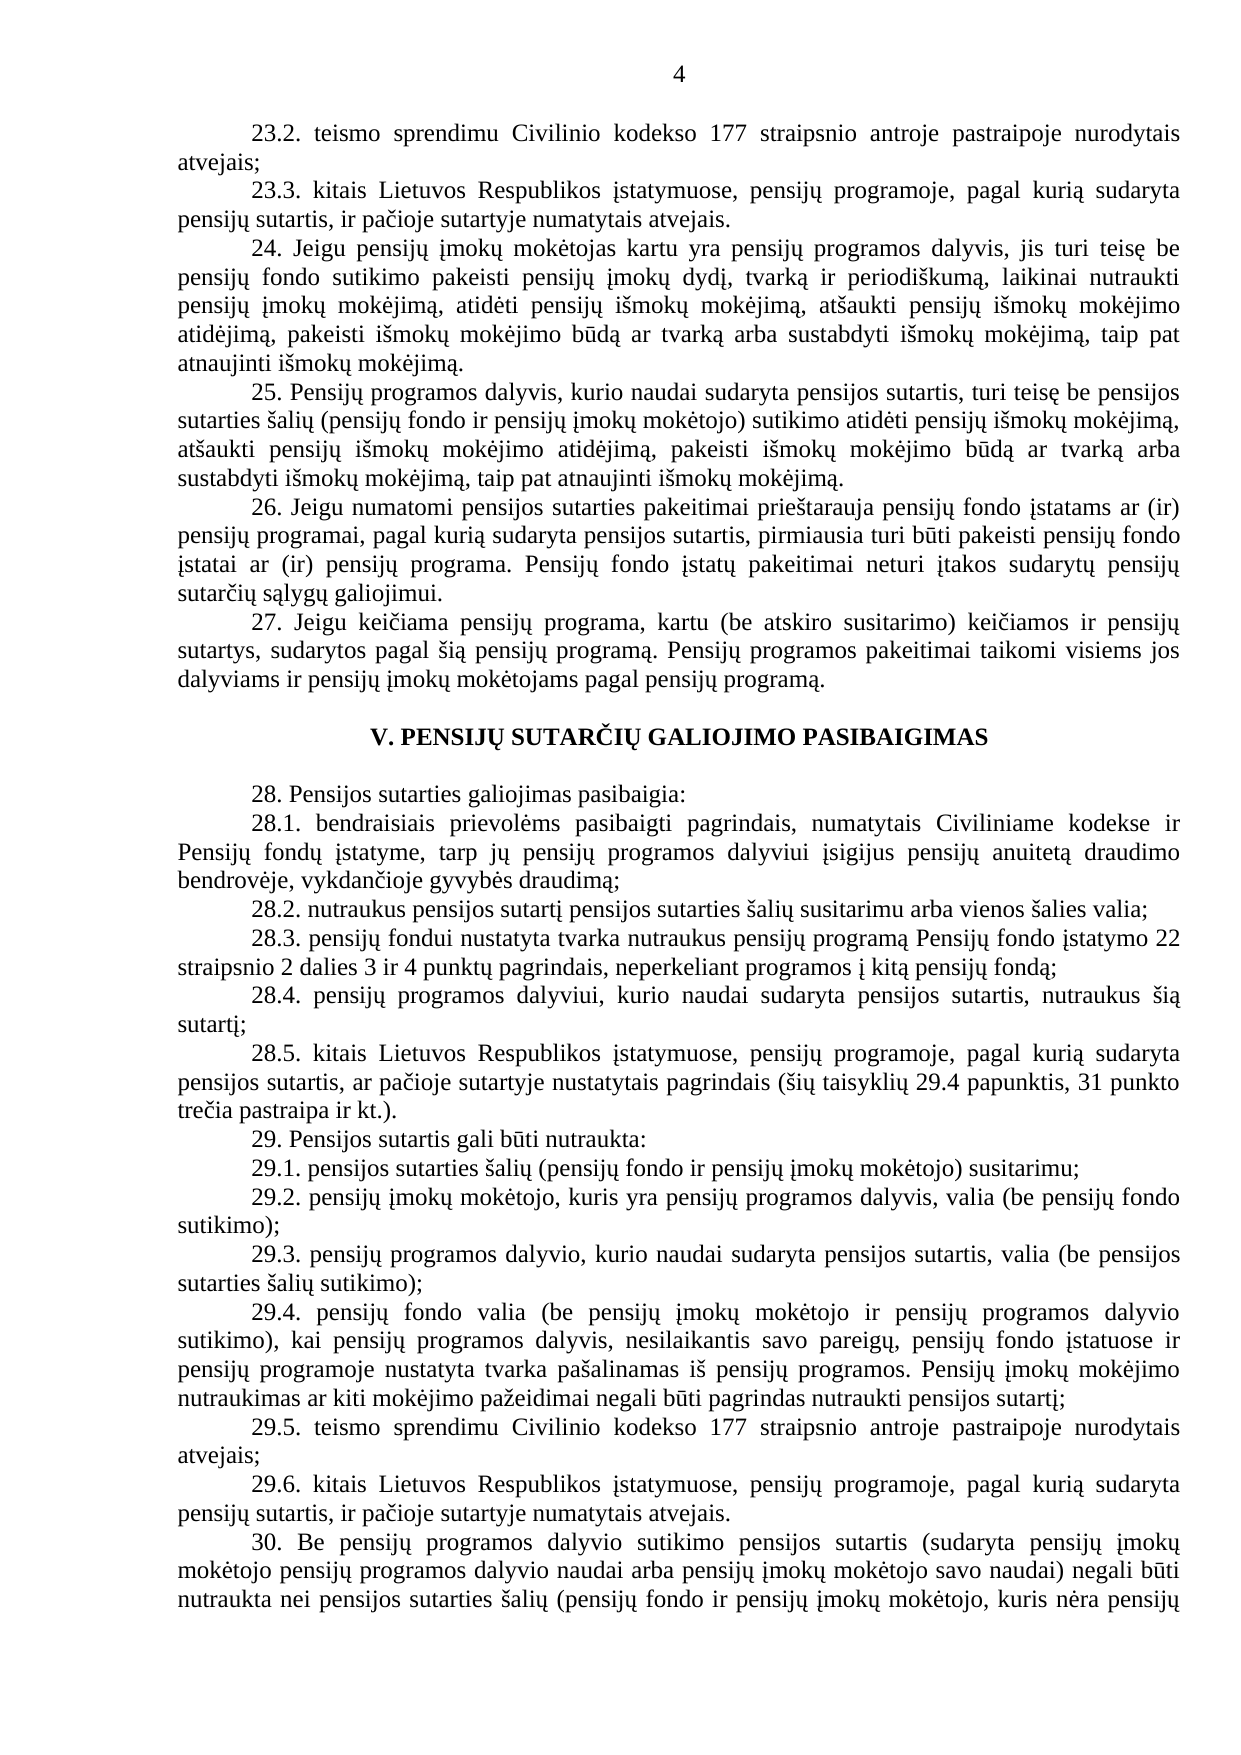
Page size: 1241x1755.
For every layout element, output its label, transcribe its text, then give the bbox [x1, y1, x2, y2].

text 24. Jeigu pensijų įmokų mokėtojas kartu yra pensijų programos dalyvis, jis turi teisę be pensijų fondo sutikimo pakeisti pensijų įmokų dydį, tvarką ir periodiškumą, laikinai nutraukti pensijų įmokų mokėjimą, atidėti pensijų išmokų mokėjimą, atšaukti pensijų išmokų mokėjimo atidėjimą, pakeisti išmokų mokėjimo būdą ar tvarką arba sustabdyti išmokų mokėjimą, taip pat atnaujinti išmokų mokėjimą. [177, 233, 1181, 377]
text 26. Jeigu numatomi pensijos sutarties pakeitimai prieštarauja pensijų fondo įstatams ar (ir) pensijų programai, pagal kurią sudaryta pensijos sutartis, pirmiausia turi būti pakeisti pensijų fondo įstatai ar (ir) pensijų programa. Pensijų fondo įstatų pakeitimai neturi įtakos sudarytų pensijų sutarčių sąlygų galiojimui. [177, 492, 1181, 607]
text 28.3. pensijų fondui nustatyta tvarka nutraukus pensijų programą Pensijų fondo įstatymo 22 straipsnio 2 dalies 3 ir 4 punktų pagrindais, neperkeliant programos į kitą pensijų fondą; [177, 923, 1181, 981]
text 29.6. kitais Lietuvos Respublikos įstatymuose, pensijų programoje, pagal kurią sudaryta pensijų sutartis, ir pačioje sutartyje numatytais atvejais. [177, 1469, 1181, 1527]
text 23.3. kitais Lietuvos Respublikos įstatymuose, pensijų programoje, pagal kurią sudaryta pensijų sutartis, ir pačioje sutartyje numatytais atvejais. [177, 176, 1181, 233]
text 29.5. teismo sprendimu Civilinio kodekso 177 straipsnio antroje pastraipoje nurodytais atvejais; [177, 1412, 1181, 1469]
text 28.4. pensijų programos dalyviui, kurio naudai sudaryta pensijos sutartis, nutraukus šią sutartį; [177, 981, 1181, 1038]
text 30. Be pensijų programos dalyvio sutikimo pensijos sutartis (sudaryta pensijų įmokų mokėtojo pensijų programos dalyvio naudai arba pensijų įmokų mokėtojo savo naudai) negali būti nutraukta nei pensijos sutarties šalių (pensijų fondo ir pensijų įmokų mokėtojo, kuris nėra pensijų [177, 1527, 1181, 1613]
text 29. Pensijos sutartis gali būti nutraukta: [177, 1124, 1181, 1153]
text 28.1. bendraisiais prievolėms pasibaigti pagrindais, numatytais Civiliniame kodekse ir Pensijų fondų įstatyme, tarp jų pensijų programos dalyviui įsigijus pensijų anuitetą draudimo bendrovėje, vykdančioje gyvybės draudimą; [177, 808, 1181, 894]
text 29.2. pensijų įmokų mokėtojo, kuris yra pensijų programos dalyvis, valia (be pensijų fondo sutikimo); [177, 1182, 1181, 1239]
text 25. Pensijų programos dalyvis, kurio naudai sudaryta pensijos sutartis, turi teisę be pensijos sutarties šalių (pensijų fondo ir pensijų įmokų mokėtojo) sutikimo atidėti pensijų išmokų mokėjimą, atšaukti pensijų išmokų mokėjimo atidėjimą, pakeisti išmokų mokėjimo būdą ar tvarką arba sustabdyti išmokų mokėjimą, taip pat atnaujinti išmokų mokėjimą. [177, 377, 1181, 492]
text V. PENSIJŲ SUTARČIŲ GALIOJIMO PASIBAIGIMAS [177, 722, 1181, 751]
text 27. Jeigu keičiama pensijų programa, kartu (be atskiro susitarimo) keičiamos ir pensijų sutartys, sudarytos pagal šią pensijų programą. Pensijų programos pakeitimai taikomi visiems jos dalyviams ir pensijų įmokų mokėtojams pagal pensijų programą. [177, 607, 1181, 693]
text 29.4. pensijų fondo valia (be pensijų įmokų mokėtojo ir pensijų programos dalyvio sutikimo), kai pensijų programos dalyvis, nesilaikantis savo pareigų, pensijų fondo įstatuose ir pensijų programoje nustatyta tvarka pašalinamas iš pensijų programos. Pensijų įmokų mokėjimo nutraukimas ar kiti mokėjimo pažeidimai negali būti pagrindas nutraukti pensijos sutartį; [177, 1297, 1181, 1412]
text 28.2. nutraukus pensijos sutartį pensijos sutarties šalių susitarimu arba vienos šalies valia; [177, 894, 1181, 923]
text 28. Pensijos sutarties galiojimas pasibaigia: [177, 779, 1181, 808]
text 23.2. teismo sprendimu Civilinio kodekso 177 straipsnio antroje pastraipoje nurodytais atvejais; [177, 118, 1181, 176]
text 29.1. pensijos sutarties šalių (pensijų fondo ir pensijų įmokų mokėtojo) susitarimu; [177, 1153, 1181, 1182]
text 28.5. kitais Lietuvos Respublikos įstatymuose, pensijų programoje, pagal kurią sudaryta pensijos sutartis, ar pačioje sutartyje nustatytais pagrindais (šių taisyklių 29.4 papunktis, 31 punkto trečia pastraipa ir kt.). [177, 1038, 1181, 1124]
text 29.3. pensijų programos dalyvio, kurio naudai sudaryta pensijos sutartis, valia (be pensijos sutarties šalių sutikimo); [177, 1239, 1181, 1297]
